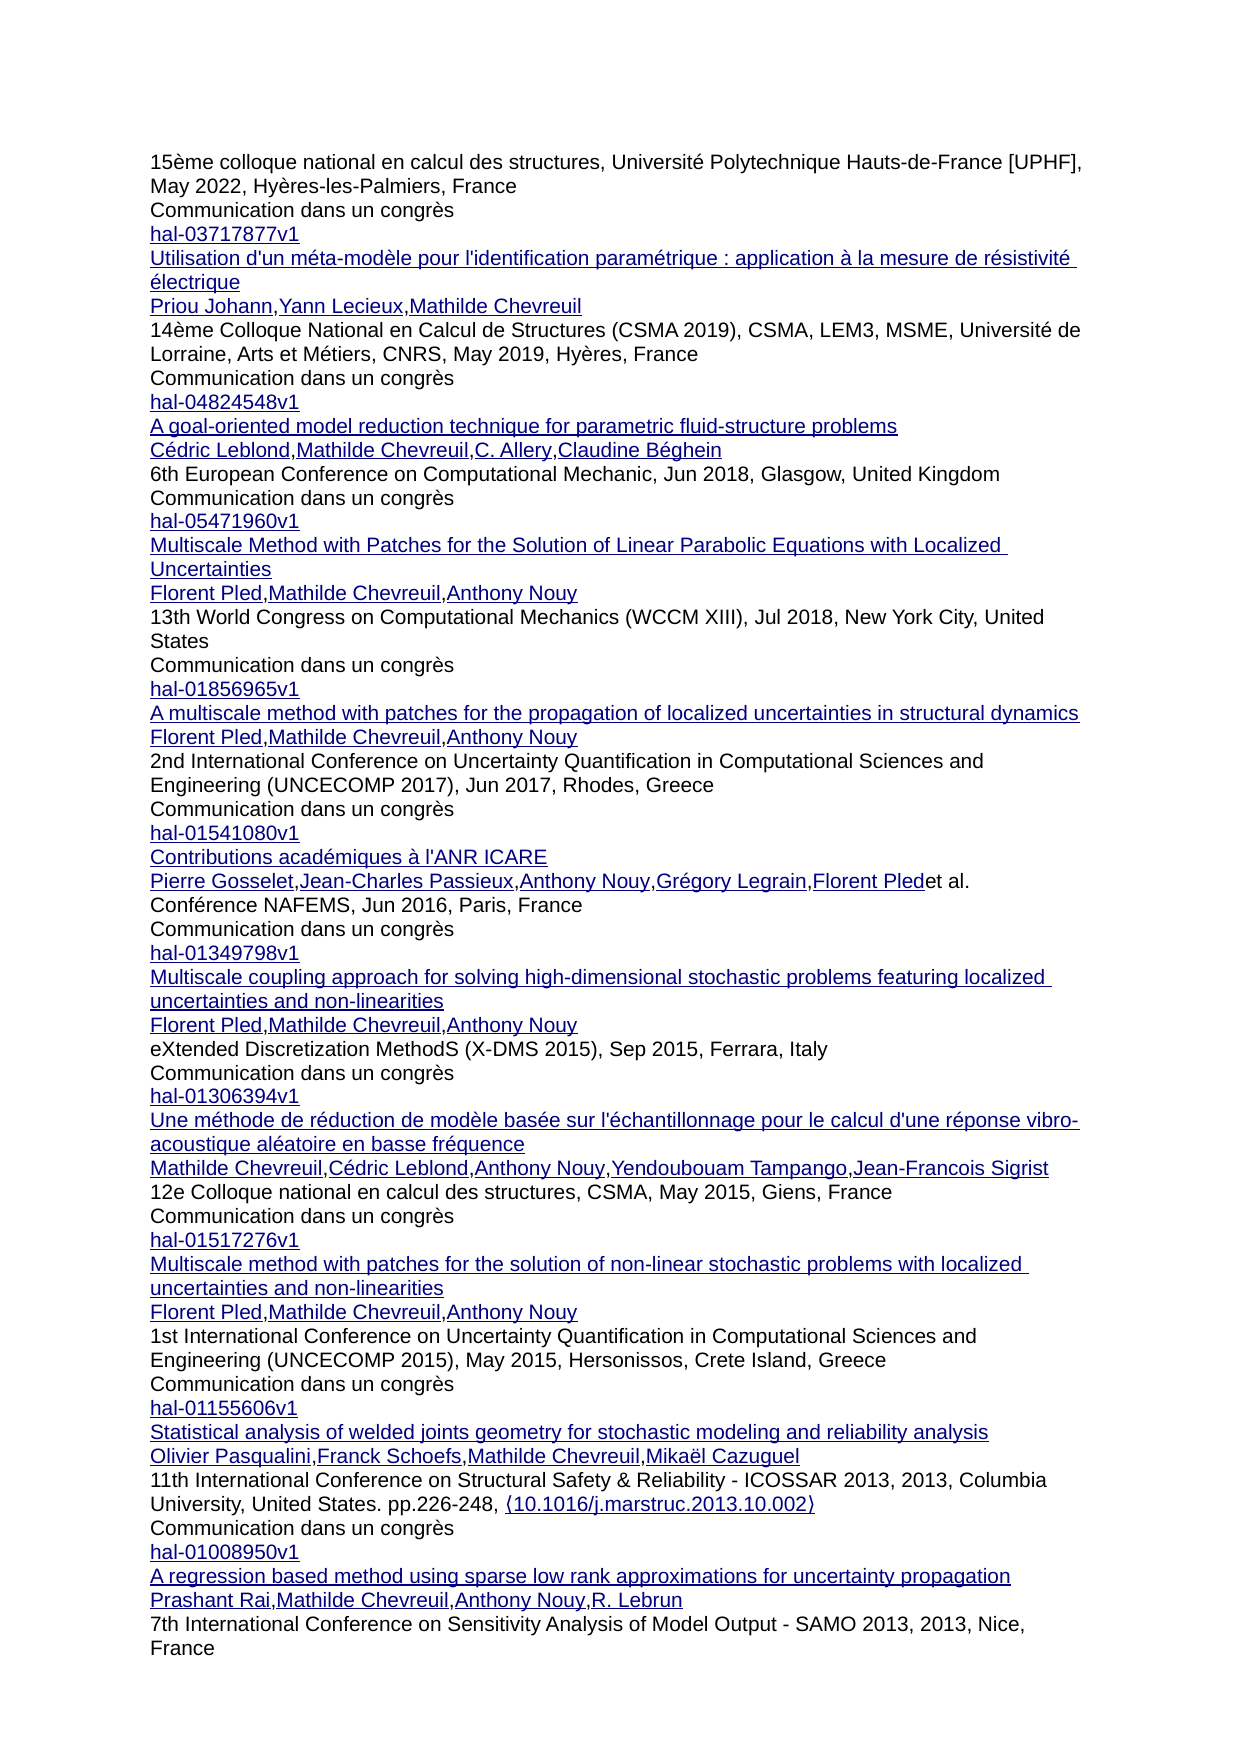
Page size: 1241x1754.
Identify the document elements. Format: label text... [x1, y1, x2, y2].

table_cell 15ème colloque national en calcul des structures, Université Polytechnique Hauts-de-France [UPHF], May 2022, Hyères-les-Palmiers, France Communication dans un congrès hal-03717877v1 [150, 150, 1090, 246]
table_cell Une méthode de réduction de modèle basée sur l'échantillonnage pour le calcul d'une réponse vibro-acoustique aléatoire en basse fréquence Mathilde Chevreuil,Cédric Leblond,Anthony Nouy,Yendoubouam Tampango,Jean-Francois Sigrist 12e Colloque national en calcul des structures, CSMA, May 2015, Giens, France Communication dans un congrès hal-01517276v1 [150, 1108, 1090, 1252]
table_cell Multiscale coupling approach for solving high-dimensional stochastic problems featuring localized uncertainties and non-linearities Florent Pled,Mathilde Chevreuil,Anthony Nouy eXtended Discretization MethodS (X-DMS 2015), Sep 2015, Ferrara, Italy Communication dans un congrès hal-01306394v1 [150, 965, 1090, 1108]
table_cell Statistical analysis of welded joints geometry for stochastic modeling and reliability analysis Olivier Pasqualini,Franck Schoefs,Mathilde Chevreuil,Mikaël Cazuguel 11th International Conference on Structural Safety & Reliability - ICOSSAR 2013, 2013, Columbia University, United States. pp.226-248, ⟨10.1016/j.marstruc.2013.10.002⟩ Communication dans un congrès hal-01008950v1 [150, 1420, 1090, 1563]
table_cell A multiscale method with patches for the propagation of localized uncertainties in structural dynamics Florent Pled,Mathilde Chevreuil,Anthony Nouy 2nd International Conference on Uncertainty Quantification in Computational Sciences and Engineering (UNCECOMP 2017), Jun 2017, Rhodes, Greece Communication dans un congrès hal-01541080v1 [150, 701, 1090, 845]
table_cell Multiscale Method with Patches for the Solution of Linear Parabolic Equations with Localized Uncertainties Florent Pled,Mathilde Chevreuil,Anthony Nouy 13th World Congress on Computational Mechanics (WCCM XIII), Jul 2018, New York City, United States Communication dans un congrès hal-01856965v1 [150, 533, 1090, 701]
table_cell A goal-oriented model reduction technique for parametric fluid-structure problems Cédric Leblond,Mathilde Chevreuil,C. Allery,Claudine Béghein 6th European Conference on Computational Mechanic, Jun 2018, Glasgow, United Kingdom Communication dans un congrès hal-05471960v1 [150, 414, 1090, 533]
table_cell Multiscale method with patches for the solution of non-linear stochastic problems with localized uncertainties and non-linearities Florent Pled,Mathilde Chevreuil,Anthony Nouy 1st International Conference on Uncertainty Quantification in Computational Sciences and Engineering (UNCECOMP 2015), May 2015, Hersonissos, Crete Island, Greece Communication dans un congrès hal-01155606v1 [150, 1252, 1090, 1420]
table_cell Contributions académiques à l'ANR ICARE Pierre Gosselet,Jean-Charles Passieux,Anthony Nouy,Grégory Legrain,Florent Pledet al. Conférence NAFEMS, Jun 2016, Paris, France Communication dans un congrès hal-01349798v1 [150, 845, 1090, 964]
table_cell Utilisation d'un méta-modèle pour l'identification paramétrique : application à la mesure de résistivité électrique Priou Johann,Yann Lecieux,Mathilde Chevreuil 14ème Colloque National en Calcul de Structures (CSMA 2019), CSMA, LEM3, MSME, Université de Lorraine, Arts et Métiers, CNRS, May 2019, Hyères, France Communication dans un congrès hal-04824548v1 [150, 246, 1090, 413]
table_cell A regression based method using sparse low rank approximations for uncertainty propagation Prashant Rai,Mathilde Chevreuil,Anthony Nouy,R. Lebrun 7th International Conference on Sensitivity Analysis of Model Output - SAMO 2013, 2013, Nice, France [150, 1564, 1090, 1659]
